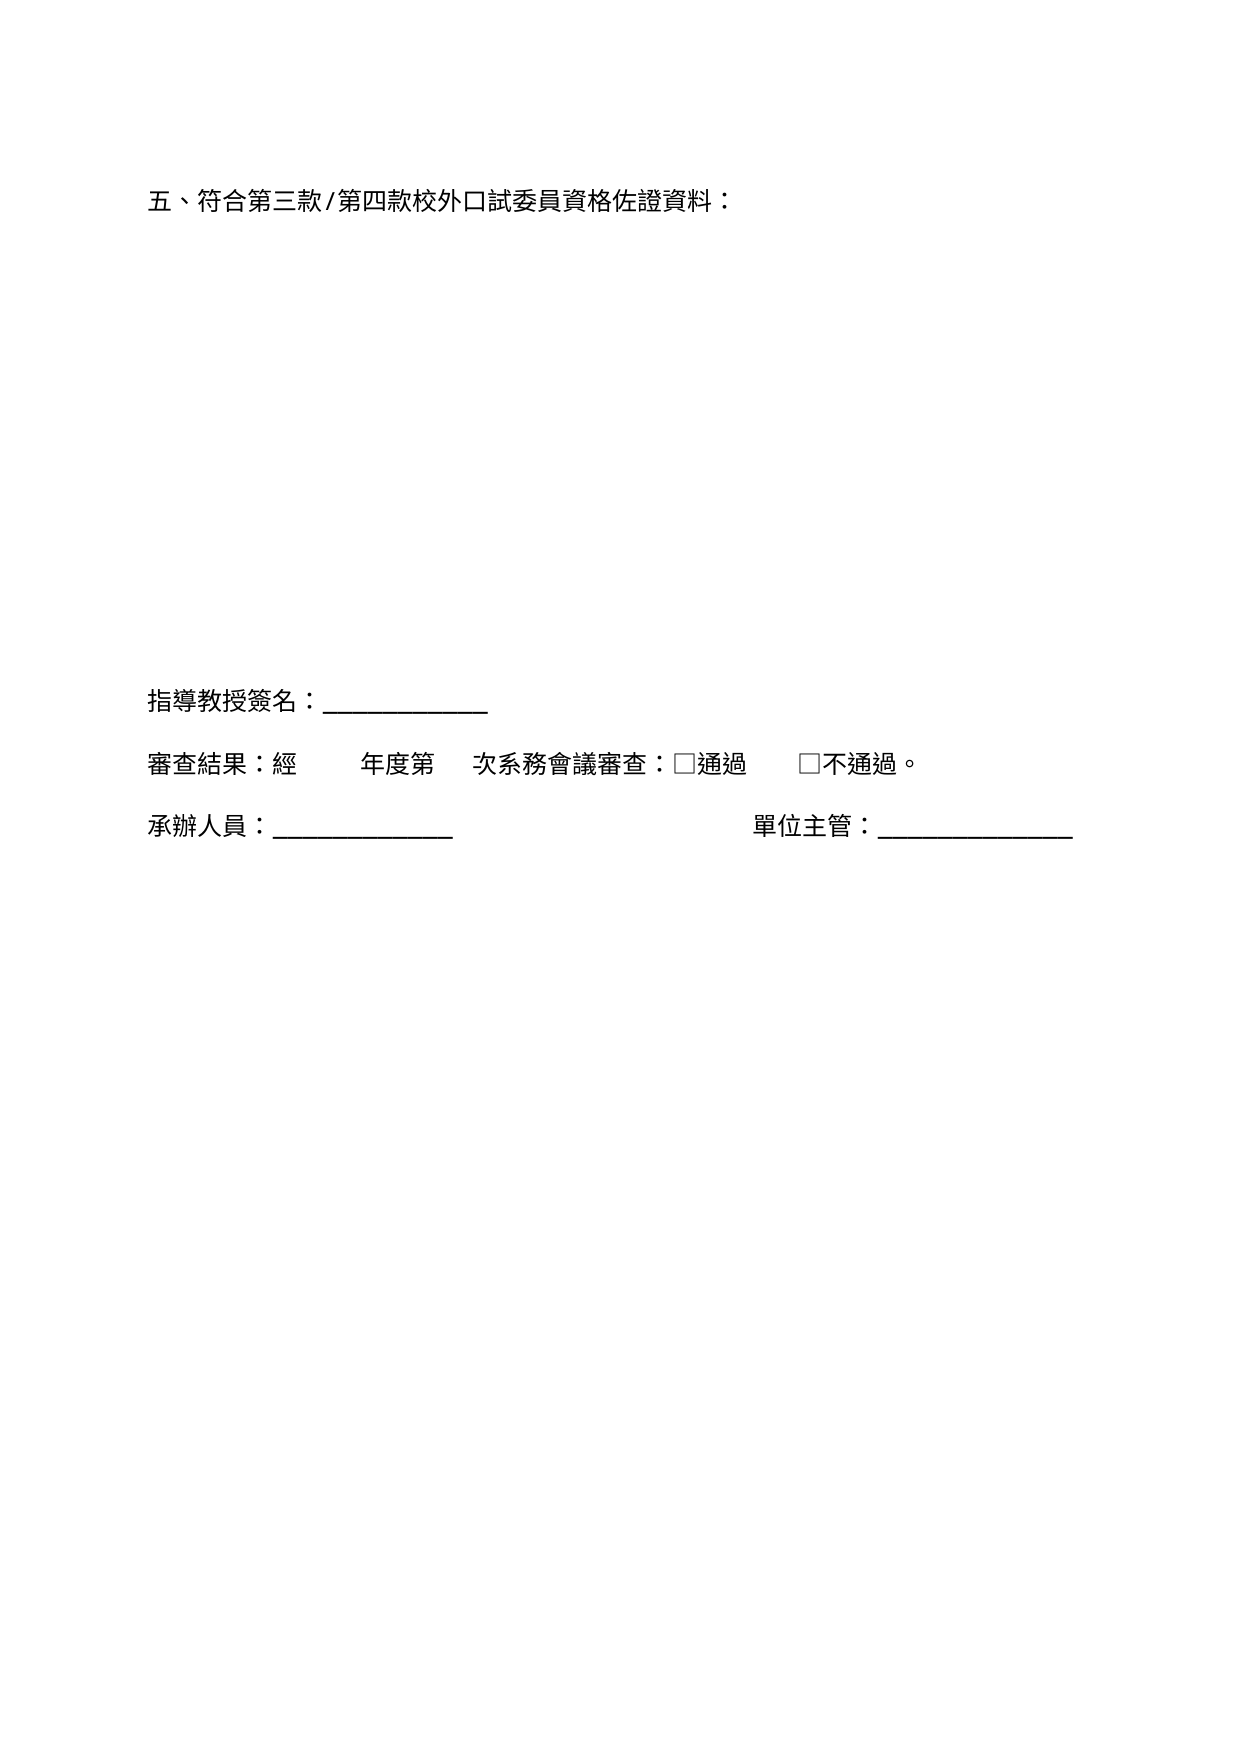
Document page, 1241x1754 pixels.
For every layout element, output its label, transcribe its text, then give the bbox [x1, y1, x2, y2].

text 五、符合第三款/第四款校外口試委員資格佐證資料： [148, 158, 1092, 221]
text 指導教授簽名：___________ [148, 658, 1092, 721]
text 承辦人員：____________ 單位主管：_____________ [148, 783, 1092, 846]
text 審查結果：經 年度第 次系務會議審查：□通過 □不通過。 [148, 721, 1092, 783]
